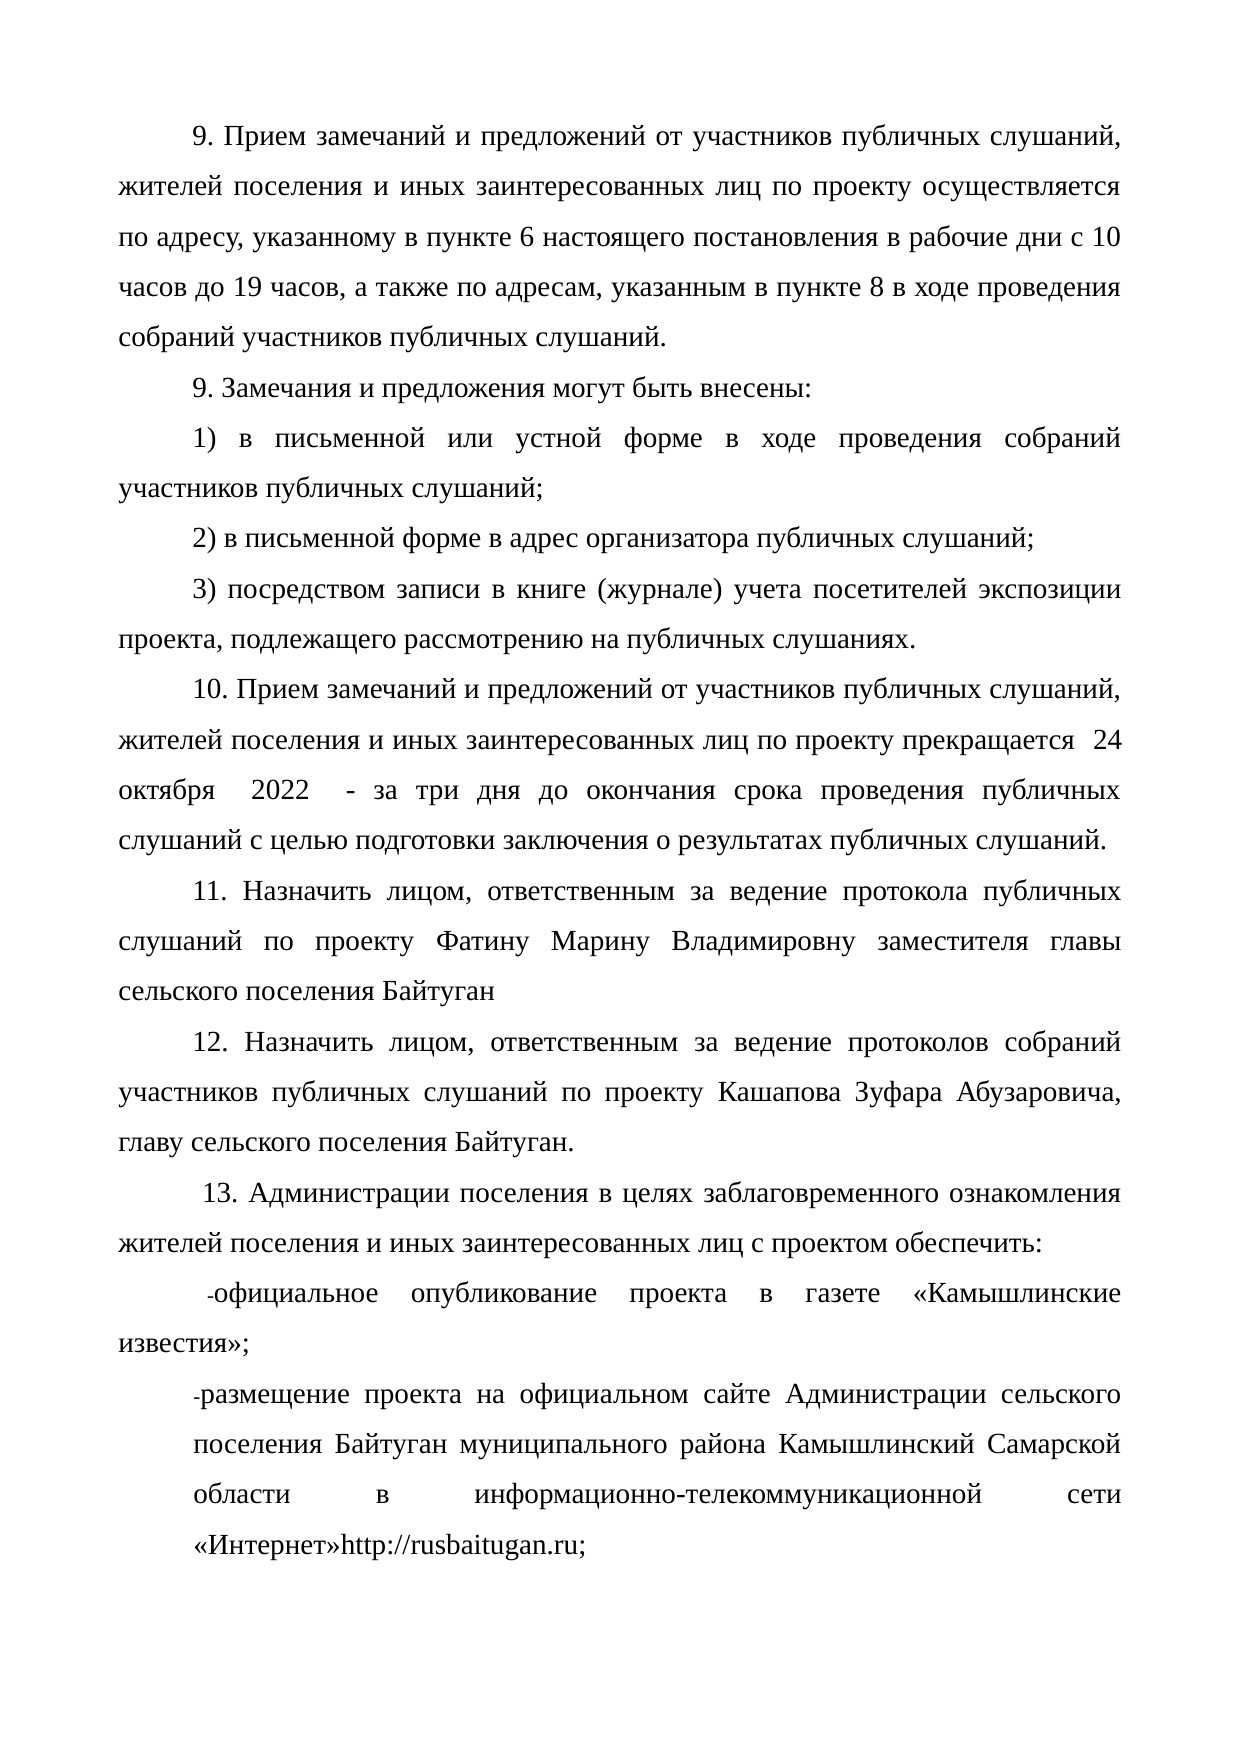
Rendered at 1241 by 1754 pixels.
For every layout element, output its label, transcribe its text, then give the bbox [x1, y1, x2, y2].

text 3) посредством записи в книге (журнале) учета посетителей экспозиции проекта, подлежащего рассмотрению на публичных слушаниях. [118, 571, 1122, 655]
text 11. Назначить лицом, ответственным за ведение протокола публичных слушаний по проекту Фатину Марину Владимировну заместителя главы сельского поселения Байтуган [118, 873, 1122, 1007]
list размещение проекта на официальном сайте Администрации сельского поселения Байтуган муниципального района Камышлинский Самарской области в информационно-телекоммуникационной сети «Интернет»http://rusbaitugan.ru; [193, 1376, 1122, 1560]
text 10. Прием замечаний и предложений от участников публичных слушаний, жителей поселения и иных заинтересованных лиц по проекту прекращается 24 октября 2022 - за три дня до окончания срока проведения публичных слушаний с целью подготовки заключения о результатах публичных слушаний. [118, 672, 1122, 856]
text 12. Назначить лицом, ответственным за ведение протоколов собраний участников публичных слушаний по проекту Кашапова Зуфара Абузаровича, главу сельского поселения Байтуган. [118, 1024, 1122, 1158]
text 13. Администрации поселения в целях заблаговременного ознакомления жителей поселения и иных заинтересованных лиц с проектом обеспечить: [118, 1175, 1122, 1258]
text 9. Замечания и предложения могут быть внесены: [118, 370, 1122, 403]
text 2) в письменной форме в адрес организатора публичных слушаний; [118, 521, 1122, 554]
text 1) в письменной или устной форме в ходе проведения собраний участников публичных слушаний; [118, 420, 1122, 504]
list официальное опубликование проекта в газете «Камышлинские известия»; [118, 1275, 1122, 1359]
text 9. Прием замечаний и предложений от участников публичных слушаний, жителей поселения и иных заинтересованных лиц по проекту осуществляется по адресу, указанному в пункте 6 настоящего постановления в рабочие дни с 10 часов до 19 часов, а также по адресам, указанным в пункте 8 в ходе проведения собраний участников публичных слушаний. [118, 118, 1122, 353]
